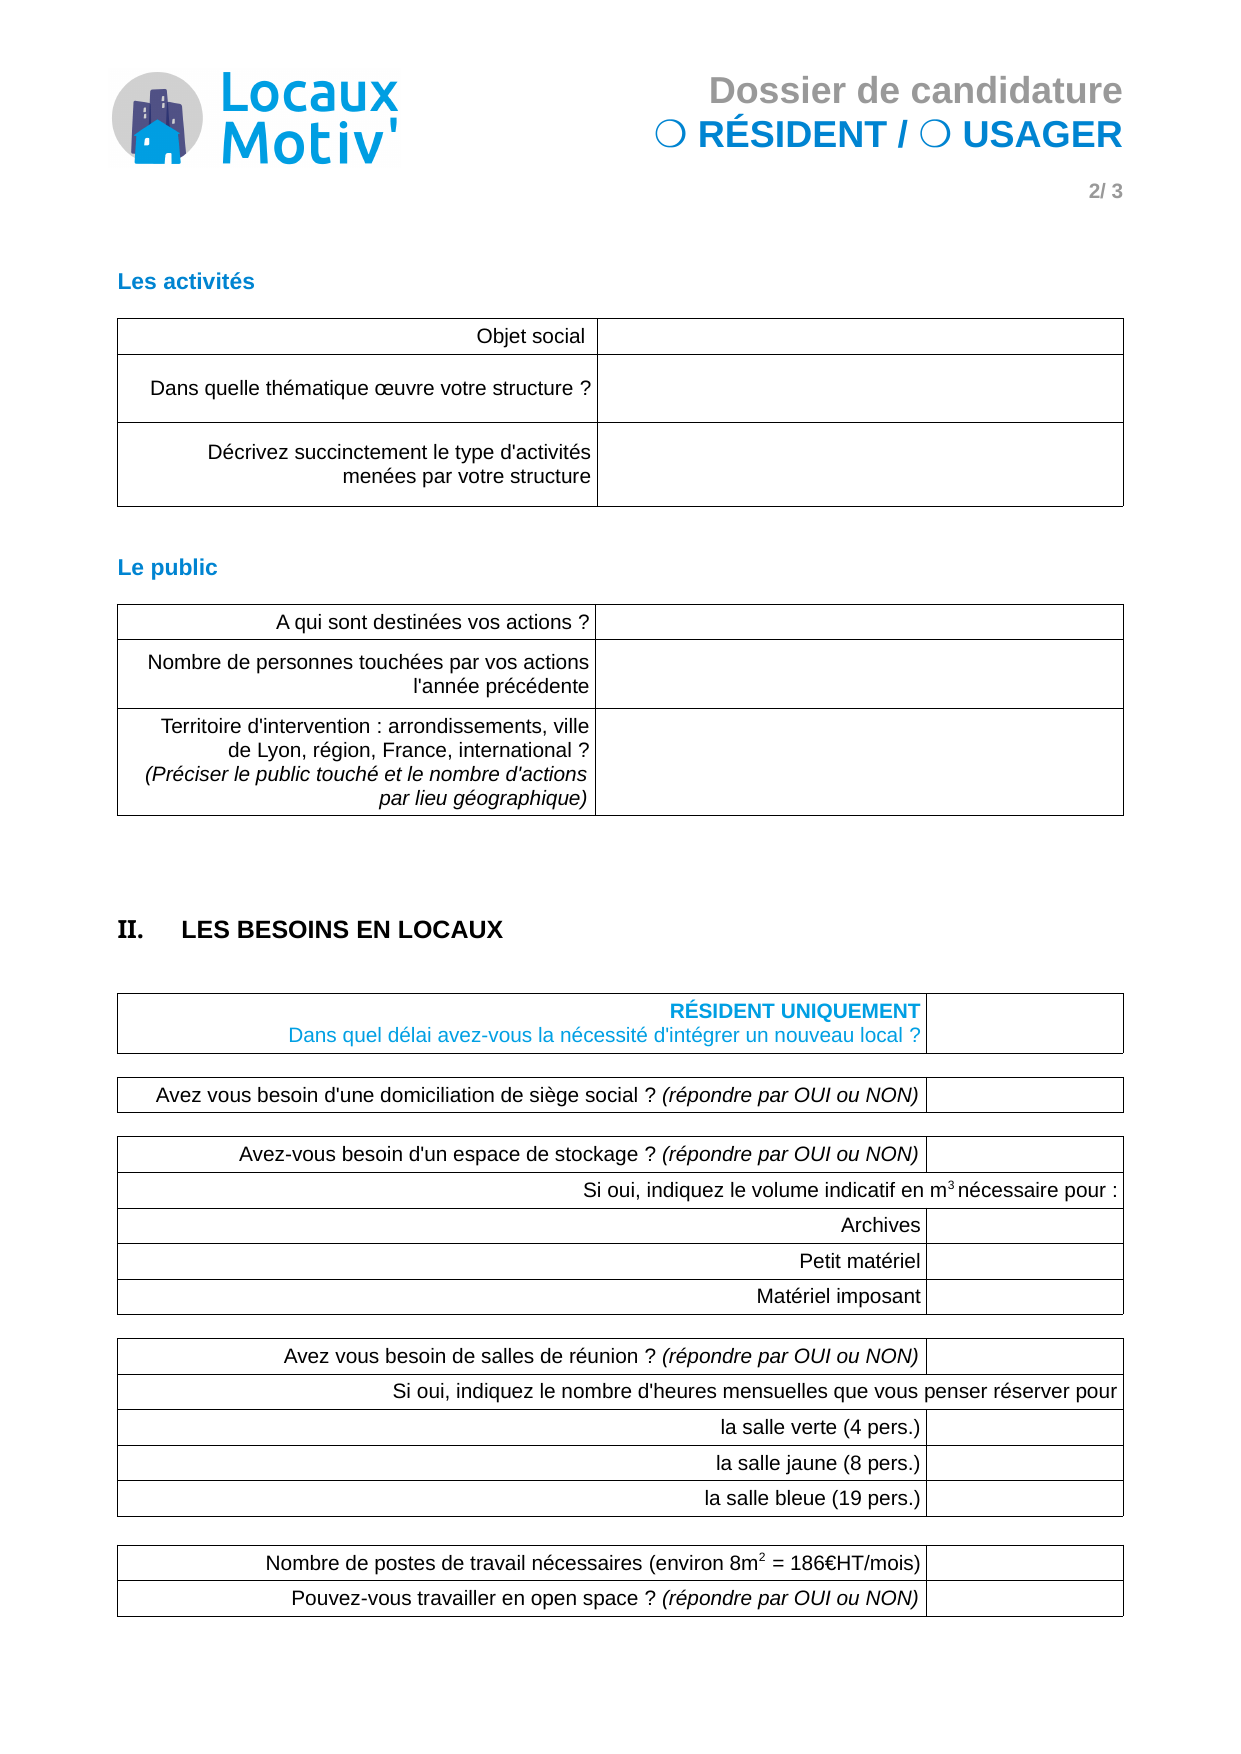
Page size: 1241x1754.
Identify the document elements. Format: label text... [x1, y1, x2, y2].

table_cell Si oui, indiquez le nombre d'heures mensuelles que vous penser réserver pour [118, 1375, 1123, 1409]
table_cell [927, 1410, 1123, 1444]
text Les activités [117, 268, 1134, 294]
table_header [927, 1546, 1123, 1580]
table_header Avez vous besoin d'une domiciliation de siège social ? (répondre par OUI ou NON) [118, 1078, 926, 1112]
table_header Avez vous besoin de salles de réunion ? (répondre par OUI ou NON) [118, 1339, 926, 1373]
table_cell [927, 1209, 1123, 1243]
table_cell [927, 1481, 1123, 1516]
table_cell [598, 423, 1123, 506]
list LES BESOINS EN LOCAUX [117, 911, 1134, 945]
table_cell [598, 355, 1123, 422]
table_cell la salle bleue (19 pers.) [118, 1481, 926, 1516]
table_header [598, 319, 1123, 353]
table_cell Archives [118, 1209, 926, 1243]
table_cell Pouvez-vous travailler en open space ? (répondre par OUI ou NON) [118, 1581, 926, 1616]
table_cell Décrivez succinctement le type d'activités menées par votre structure [118, 423, 597, 506]
table_cell Nombre de personnes touchées par vos actions l'année précédente [118, 640, 595, 708]
table_header RÉSIDENT UNIQUEMENT Dans quel délai avez-vous la nécessité d'intégrer un nouveau local ? [118, 994, 926, 1053]
table_header [596, 605, 1123, 639]
table_header Objet social [118, 319, 597, 353]
table_cell [927, 1244, 1123, 1278]
table_cell Territoire d'intervention : arrondissements, ville de Lyon, région, France, international ? (Préciser le public touché et le nombre d'actions par lieu géographique) [118, 709, 595, 815]
table_cell [927, 1581, 1123, 1616]
table_header [927, 1137, 1123, 1172]
table_header [927, 1078, 1123, 1112]
table_header Nombre de postes de travail nécessaires (environ 8m2 = 186€HT/mois) [118, 1546, 926, 1580]
table_cell Petit matériel [118, 1244, 926, 1278]
table_header Avez-vous besoin d'un espace de stockage ? (répondre par OUI ou NON) [118, 1137, 926, 1172]
table_cell la salle jaune (8 pers.) [118, 1446, 926, 1480]
picture [108, 68, 402, 168]
table_cell la salle verte (4 pers.) [118, 1410, 926, 1444]
table_cell Dans quelle thématique œuvre votre structure ? [118, 355, 597, 422]
table_cell [596, 640, 1123, 708]
table_cell [927, 1446, 1123, 1480]
table_cell Matériel imposant [118, 1280, 926, 1314]
table_cell Si oui, indiquez le volume indicatif en m3 nécessaire pour : [118, 1173, 1123, 1207]
table_header A qui sont destinées vos actions ? [118, 605, 595, 639]
table_cell [596, 709, 1123, 815]
table_header [927, 994, 1123, 1053]
text Le public [117, 553, 1134, 580]
table_header [927, 1339, 1123, 1373]
table_cell [927, 1280, 1123, 1314]
